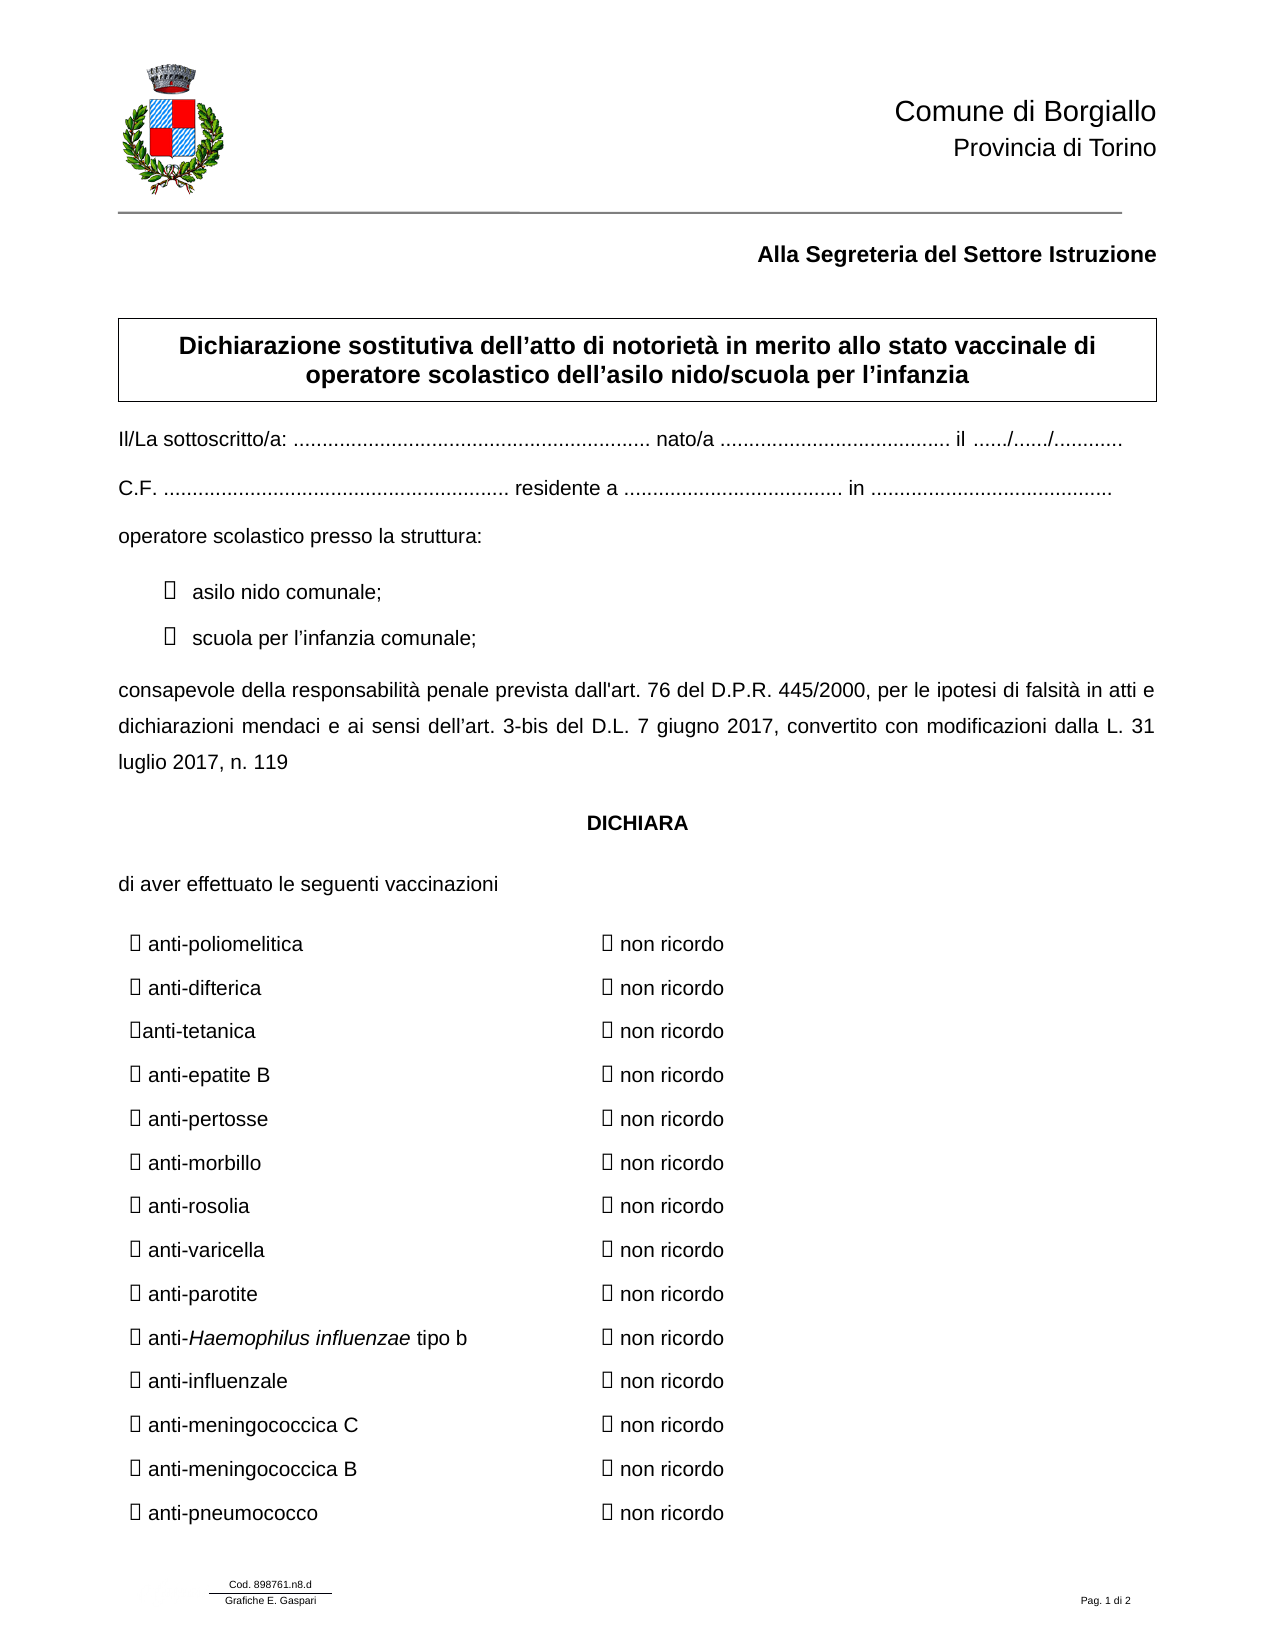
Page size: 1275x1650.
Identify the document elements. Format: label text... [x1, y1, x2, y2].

text Comune di Borgiallo [224, 94, 1157, 128]
table_cell  anti-pneumococco [117, 1489, 589, 1533]
table_cell  non ricordo [589, 1227, 1156, 1271]
table_cell  anti-Haemophilus influenzae tipo b [117, 1314, 589, 1358]
table_cell  anti-meningococcica C [117, 1402, 589, 1446]
text DICHIARA [118, 811, 1157, 835]
table_cell  non ricordo [589, 1271, 1156, 1314]
table_cell  non ricordo [589, 1446, 1156, 1489]
table_cell  non ricordo [589, 1096, 1156, 1139]
table_cell  anti-parotite [117, 1271, 589, 1314]
text di aver effettuato le seguenti vaccinazioni [118, 872, 1157, 896]
text  asilo nido comunale; [162, 572, 1157, 606]
text operatore scolastico presso la struttura: [118, 524, 1157, 548]
text Il/La sottoscritto/a: .............................................................. nato/a ........................................ il ....../....../............ [118, 427, 1157, 451]
text  scuola per l’infanzia comunale; [162, 619, 1157, 653]
text Alla Segreteria del Settore Istruzione [118, 241, 1157, 267]
table_cell  anti-difterica [117, 964, 589, 1008]
table_cell  non ricordo [589, 1314, 1156, 1358]
table_cell  non ricordo [589, 1052, 1156, 1096]
table_cell  anti-rosolia [117, 1183, 589, 1227]
text consapevole della responsabilità penale prevista dall'art. 76 del D.P.R. 445/2000, per le ipotesi di falsità in atti e dichiarazioni mendaci e ai sensi dell’art. 3-bis del D.L. 7 giugno 2017, convertito con modificazioni dalla L. 31 luglio 2017, n. 119 [118, 678, 1157, 774]
table_cell  non ricordo [589, 1489, 1156, 1533]
table_cell  anti-epatite B [117, 1052, 589, 1096]
table_cell  anti-influenzale [117, 1358, 589, 1402]
table_cell  anti-meningococcica B [117, 1446, 589, 1489]
table_cell  non ricordo [589, 1358, 1156, 1402]
text Provincia di Torino [224, 133, 1157, 162]
table_cell  non ricordo [589, 1183, 1156, 1227]
table_cell anti-tetanica [117, 1008, 589, 1052]
table_header  non ricordo [589, 921, 1156, 964]
table_header  anti-poliomelitica [117, 921, 589, 964]
text C.F. ............................................................ residente a ...................................... in .......................................... [118, 475, 1157, 499]
table_cell  anti-morbillo [117, 1139, 589, 1183]
table_header Dichiarazione sostitutiva dell’atto di notorietà in merito allo stato vaccinale di operatore scolastico dell’asilo nido/scuola per l’infanzia [119, 319, 1156, 401]
table_cell  non ricordo [589, 1139, 1156, 1183]
table_cell  anti-varicella [117, 1227, 589, 1271]
picture [122, 64, 224, 195]
table_cell  anti-pertosse [117, 1096, 589, 1139]
table_cell  non ricordo [589, 1402, 1156, 1446]
table_cell  non ricordo [589, 1008, 1156, 1052]
table_cell  non ricordo [589, 964, 1156, 1008]
